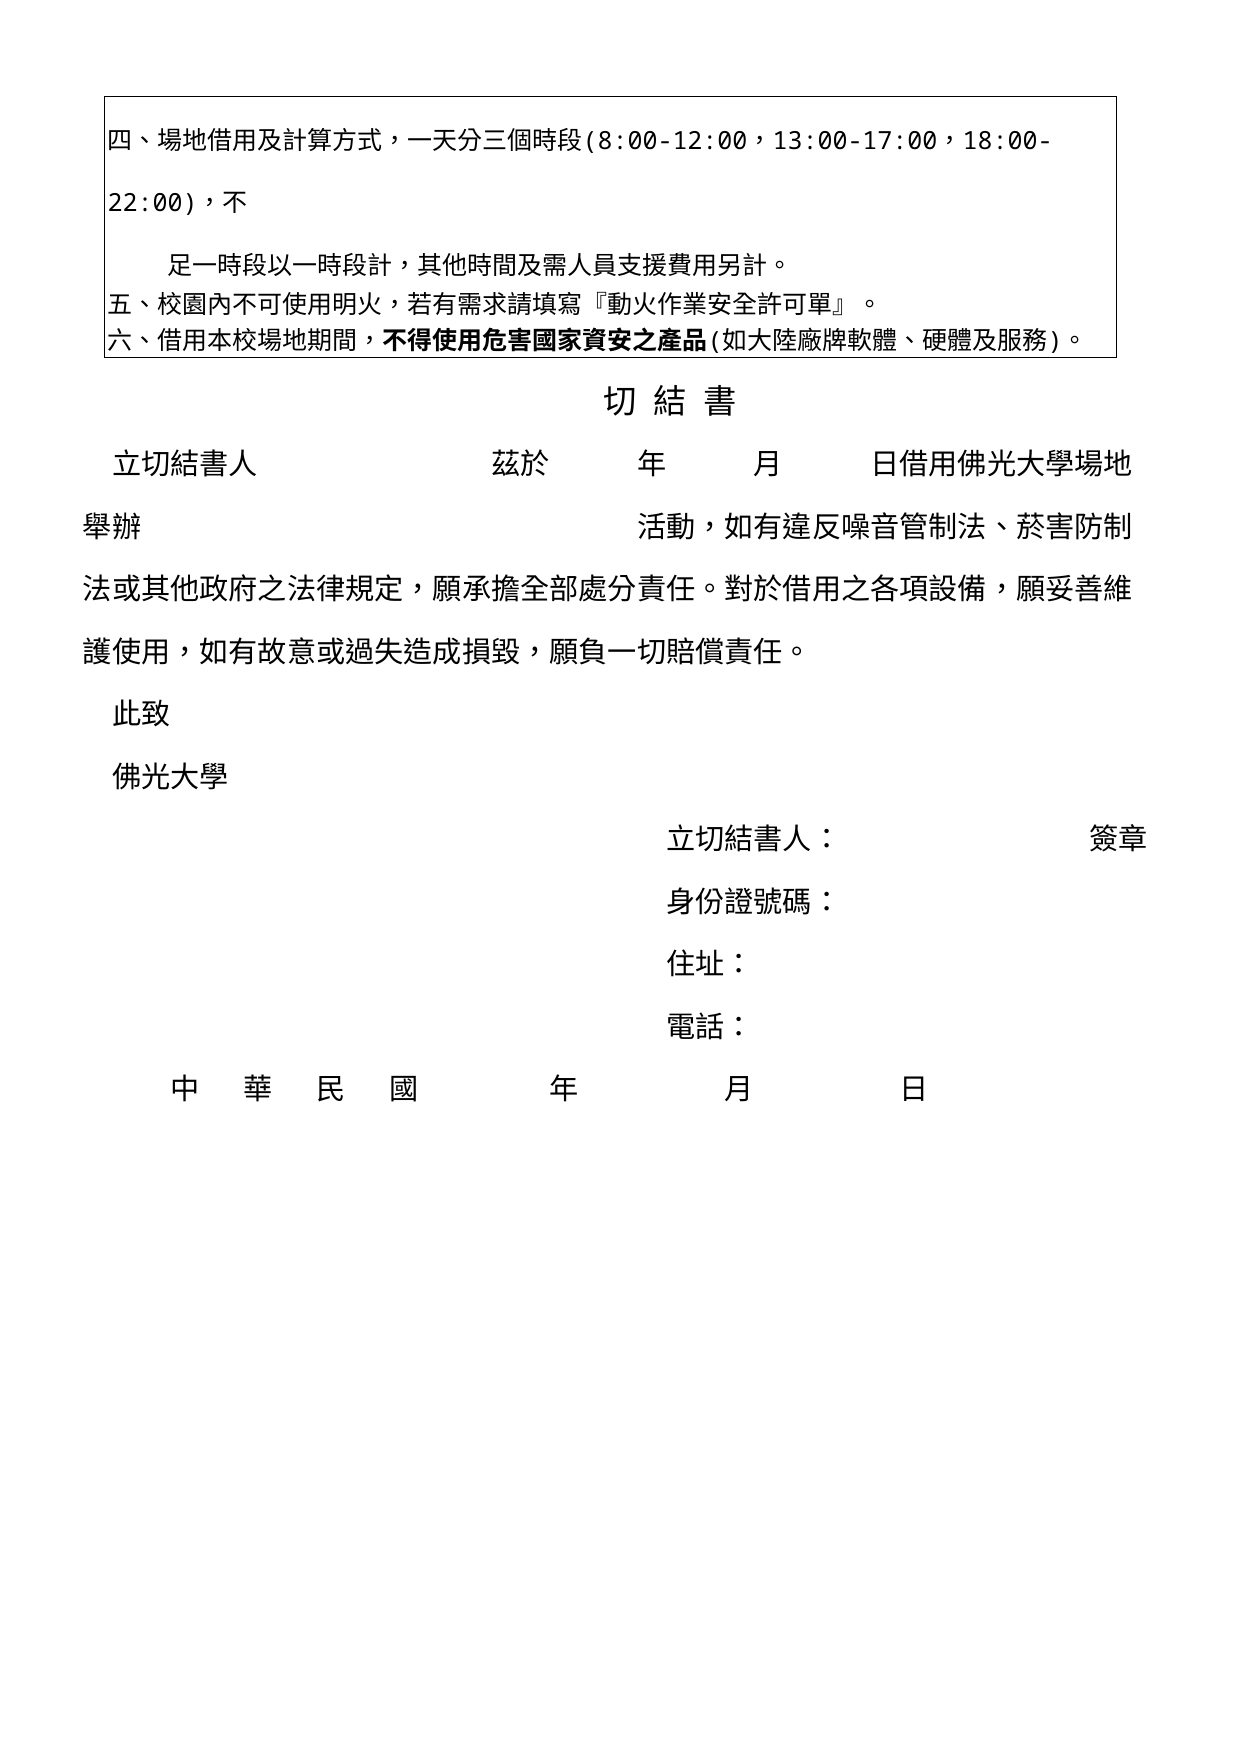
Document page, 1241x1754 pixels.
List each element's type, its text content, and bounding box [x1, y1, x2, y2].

text 電話： [83, 983, 1157, 1045]
table_cell 四、場地借用及計算方式，一天分三個時段(8:00-12:00，13:00-17:00，18:00-22:00)，不 足一時段以一時段計，其他時間及需人員支援費用另計。 五、校園內不可使用明火，若有需求請填寫『動火作業安全許可單』。 六、借用本校場地期間，不得使用危害國家資安之產品(如大陸廠牌軟體、硬體及服務)。 [105, 97, 1116, 357]
text 切 結 書 [83, 358, 1157, 420]
text 中 華 民 國 年 月 日 [83, 1045, 1157, 1108]
text 佛光大學 [83, 733, 1157, 795]
text 此致 [83, 670, 1157, 733]
text 立切結書人 茲於 年 月 日借用佛光大學場地舉辦 活動，如有違反噪音管制法、菸害防制法或其他政府之法律規定，願承擔全部處分責任。對於借用之各項設備，願妥善維護使用，如有故意或過失造成損毀，願負一切賠償責任。 [83, 420, 1157, 670]
text 住址： [83, 920, 1157, 983]
text 立切結書人： 簽章 [83, 795, 1157, 858]
text 身份證號碼： [83, 858, 1157, 920]
